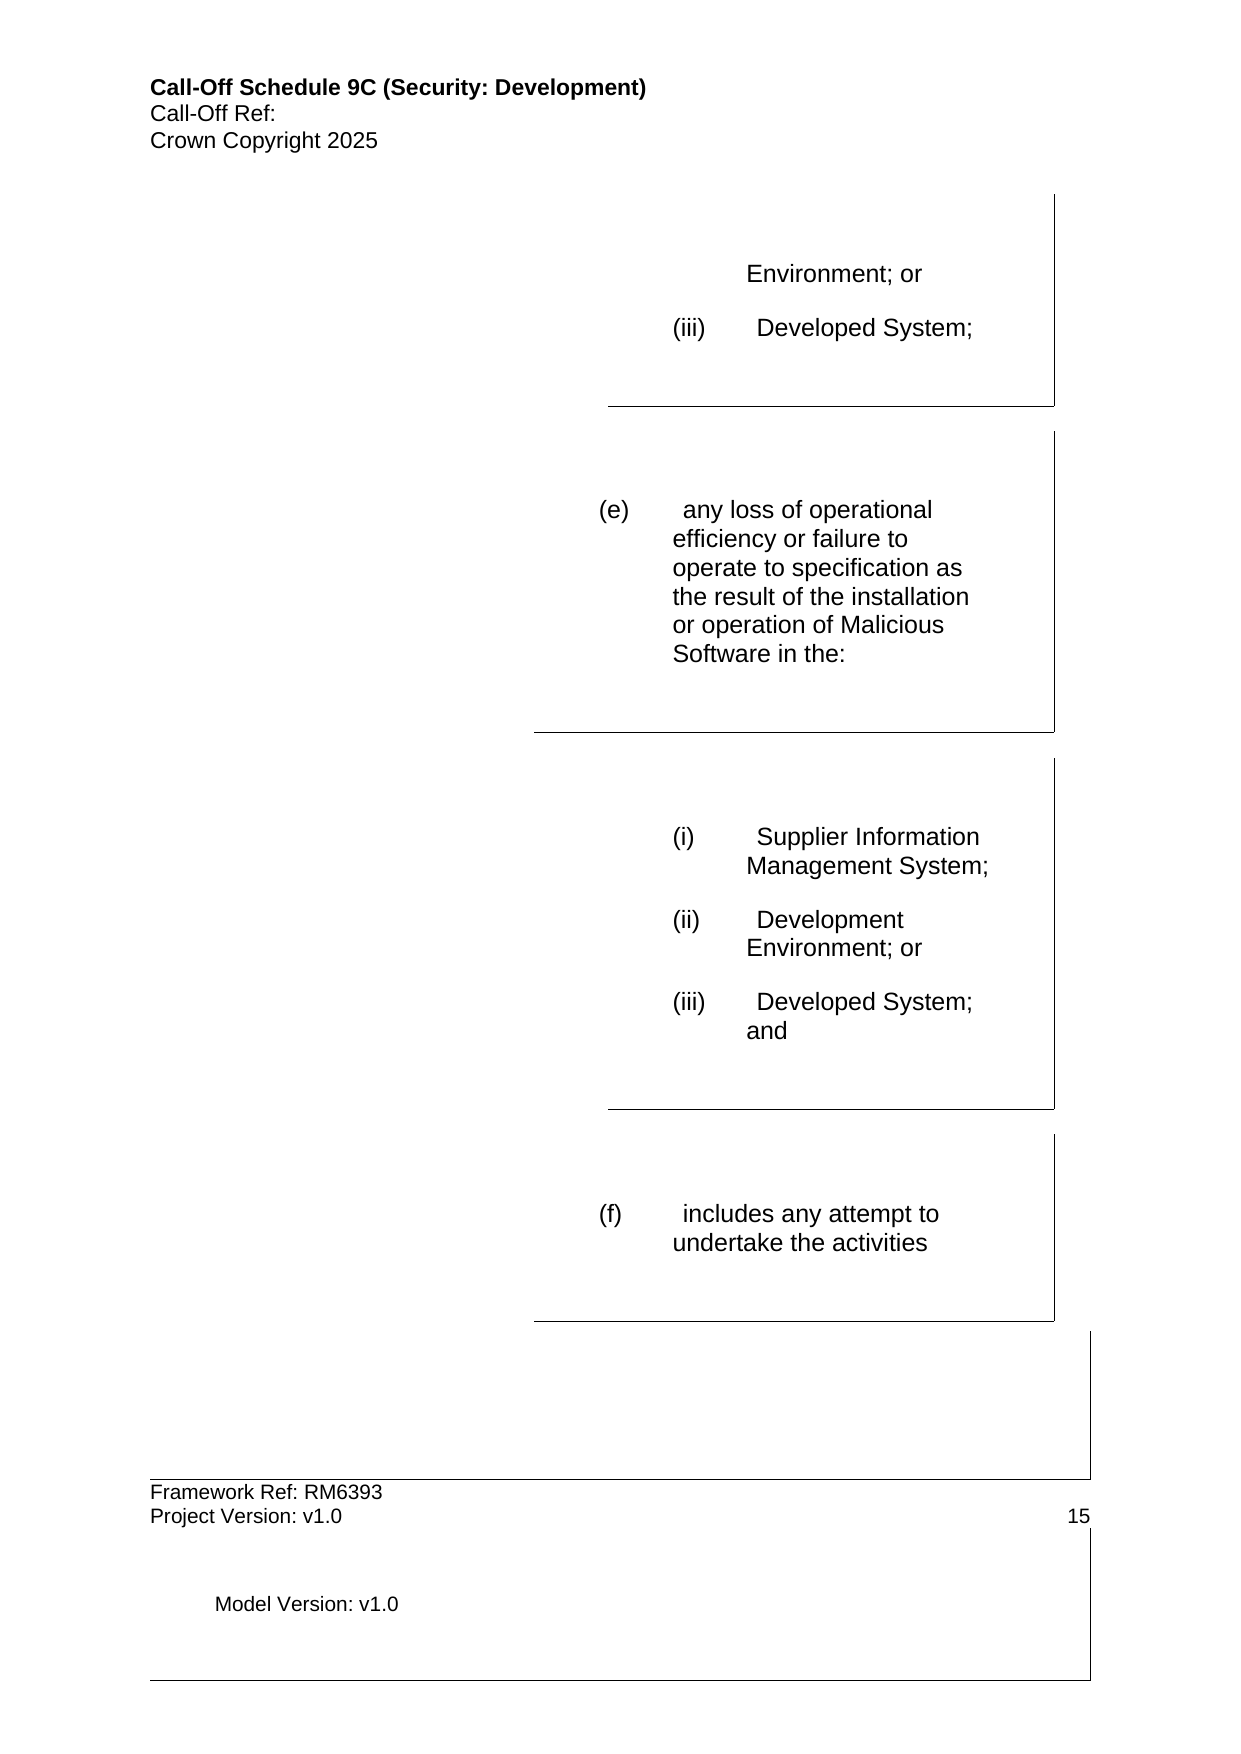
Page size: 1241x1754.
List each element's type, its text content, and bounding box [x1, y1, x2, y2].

table_cell [225, 182, 519, 1321]
table_cell the occurrence of: any unauthorised access to or use of the Services, the Buyer Premises, the Sites, the Supplier Information Management System and/or any information or data used by the Buyer, the Supplier or any Sub-contractor in connection with the Contract, including the Government Data and the Code; the loss (physical or otherwise), corruption and/or unauthorised disclosure of any information or data, including copies of such information or data, used by the Buyer, the Supplier or any Sub-contractor in connection with the Contract, including the Government Data and the Code; and/or any part of the Supplier Information Management System ceasing to be compliant with the Certification Requirements; the installation of Malicious Software in the: Supplier Information Management System; Development Environment; or Developed System; any loss of operational efficiency or failure to operate to specification as the result of the installation or operation of Malicious Software in the: Supplier Information Management System; Development Environment; or Developed System; and includes any attempt to undertake the activities listed in sub-Paragraph (a) where the Supplier has reasonable grounds to suspect that attempt: was part of a wider effort to access information and communications technology operated by or on behalf of Central Government Bodies; or was undertaken, or directed by, a state other than the United Kingdom; [519, 182, 1066, 1321]
